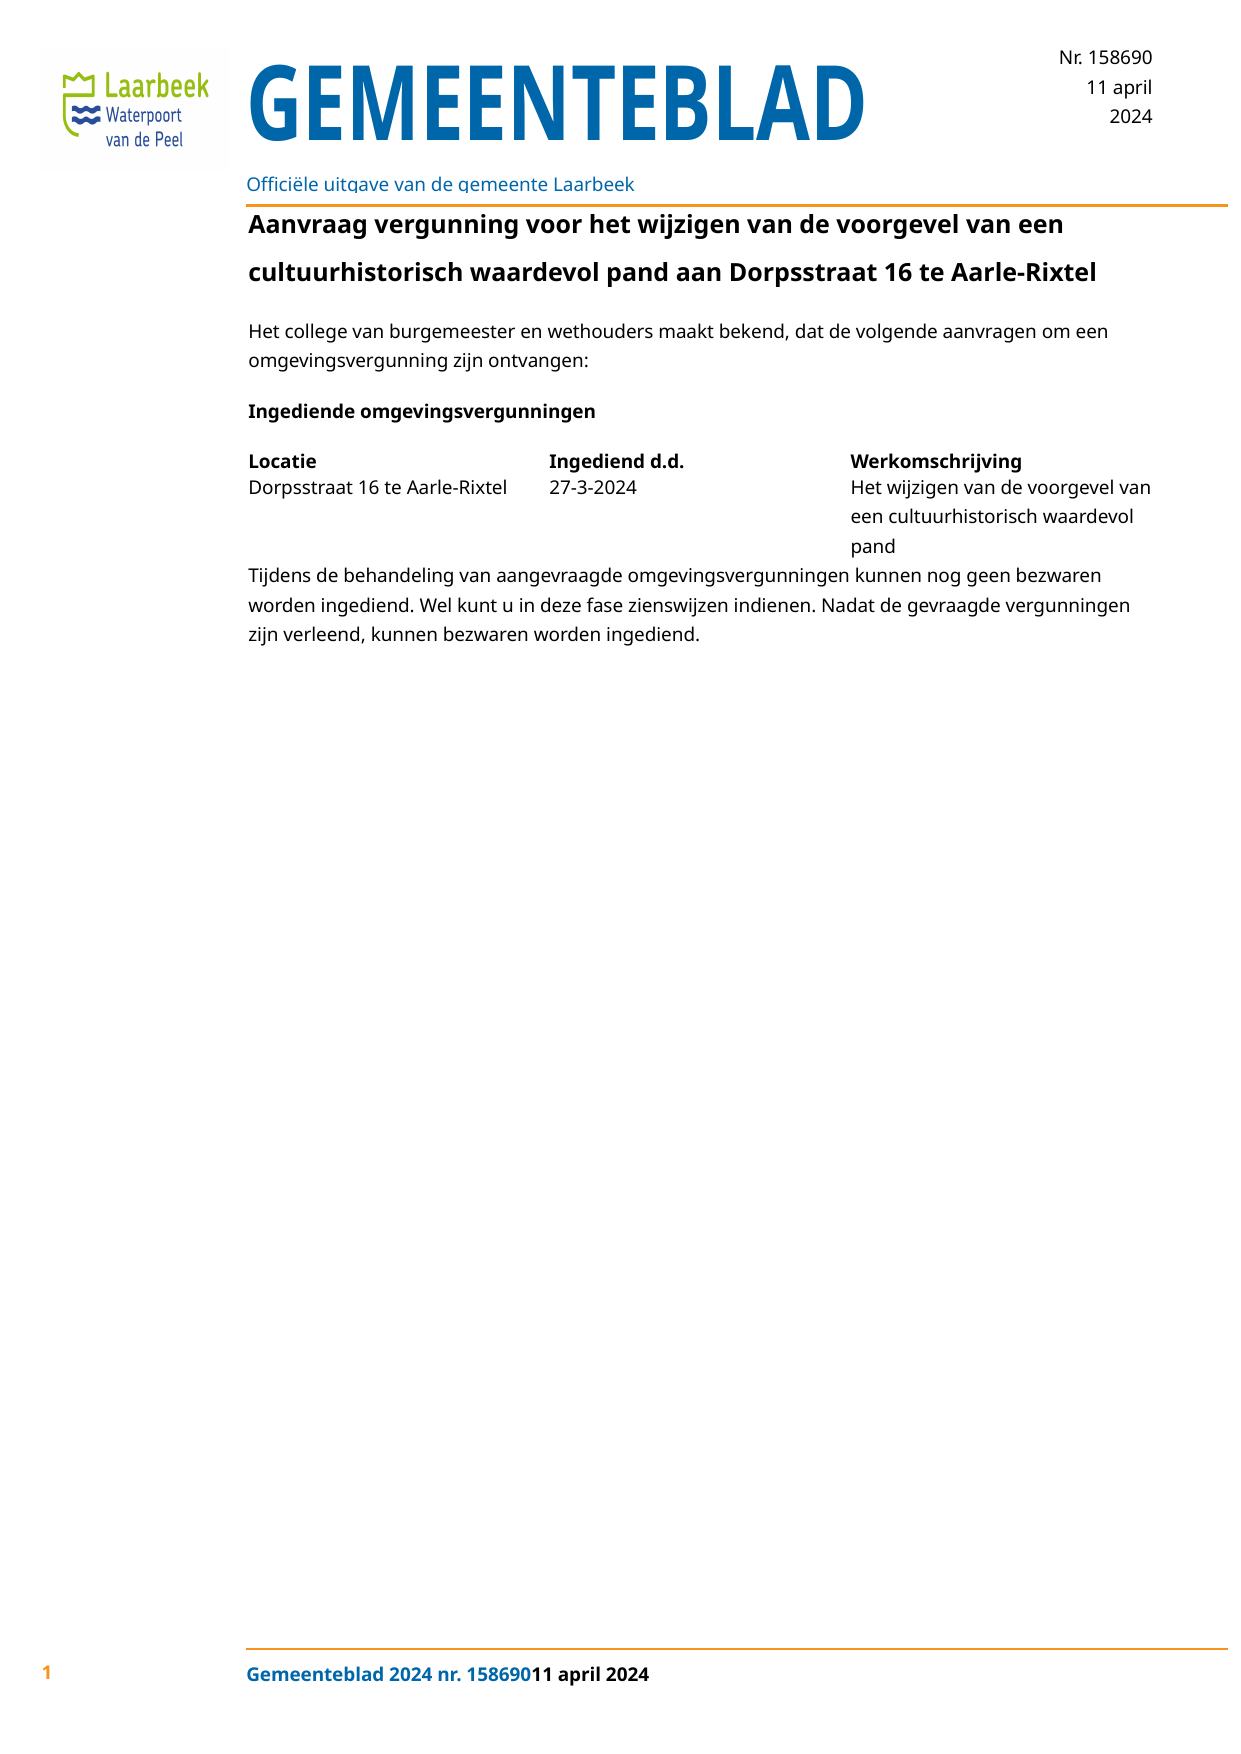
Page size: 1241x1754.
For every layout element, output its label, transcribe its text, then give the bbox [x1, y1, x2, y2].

table_header Werkomschrijving [850, 449, 1152, 474]
picture [41, 47, 231, 172]
text Het college van burgemeester en wethouders maakt bekend, dat de volgende aanvragen om een omgevingsvergunning zijn ontvangen: [248, 318, 1152, 373]
text Ingediende omgevingsvergunningen [248, 398, 1152, 424]
text Tijdens de behandeling van aangevraagde omgevingsvergunningen kunnen nog geen bezwaren worden ingediend. Wel kunt u in deze fase zienswijzen indienen. Nadat de gevraagde vergunningen zijn verleend, kunnen bezwaren worden ingediend. [248, 562, 1152, 647]
table_cell Dorpsstraat 16 te Aarle-Rixtel [248, 474, 549, 559]
text Aanvraag vergunning voor het wijzigen van de voorgevel van een cultuurhistorisch waardevol pand aan Dorpsstraat 16 te Aarle-Rixtel [248, 207, 1152, 288]
table_header Ingediend d.d. [549, 449, 850, 474]
table_header Locatie [248, 449, 549, 474]
table_cell 27-3-2024 [549, 474, 850, 559]
table_cell Het wijzigen van de voorgevel van een cultuurhistorisch waardevol pand [850, 474, 1152, 559]
